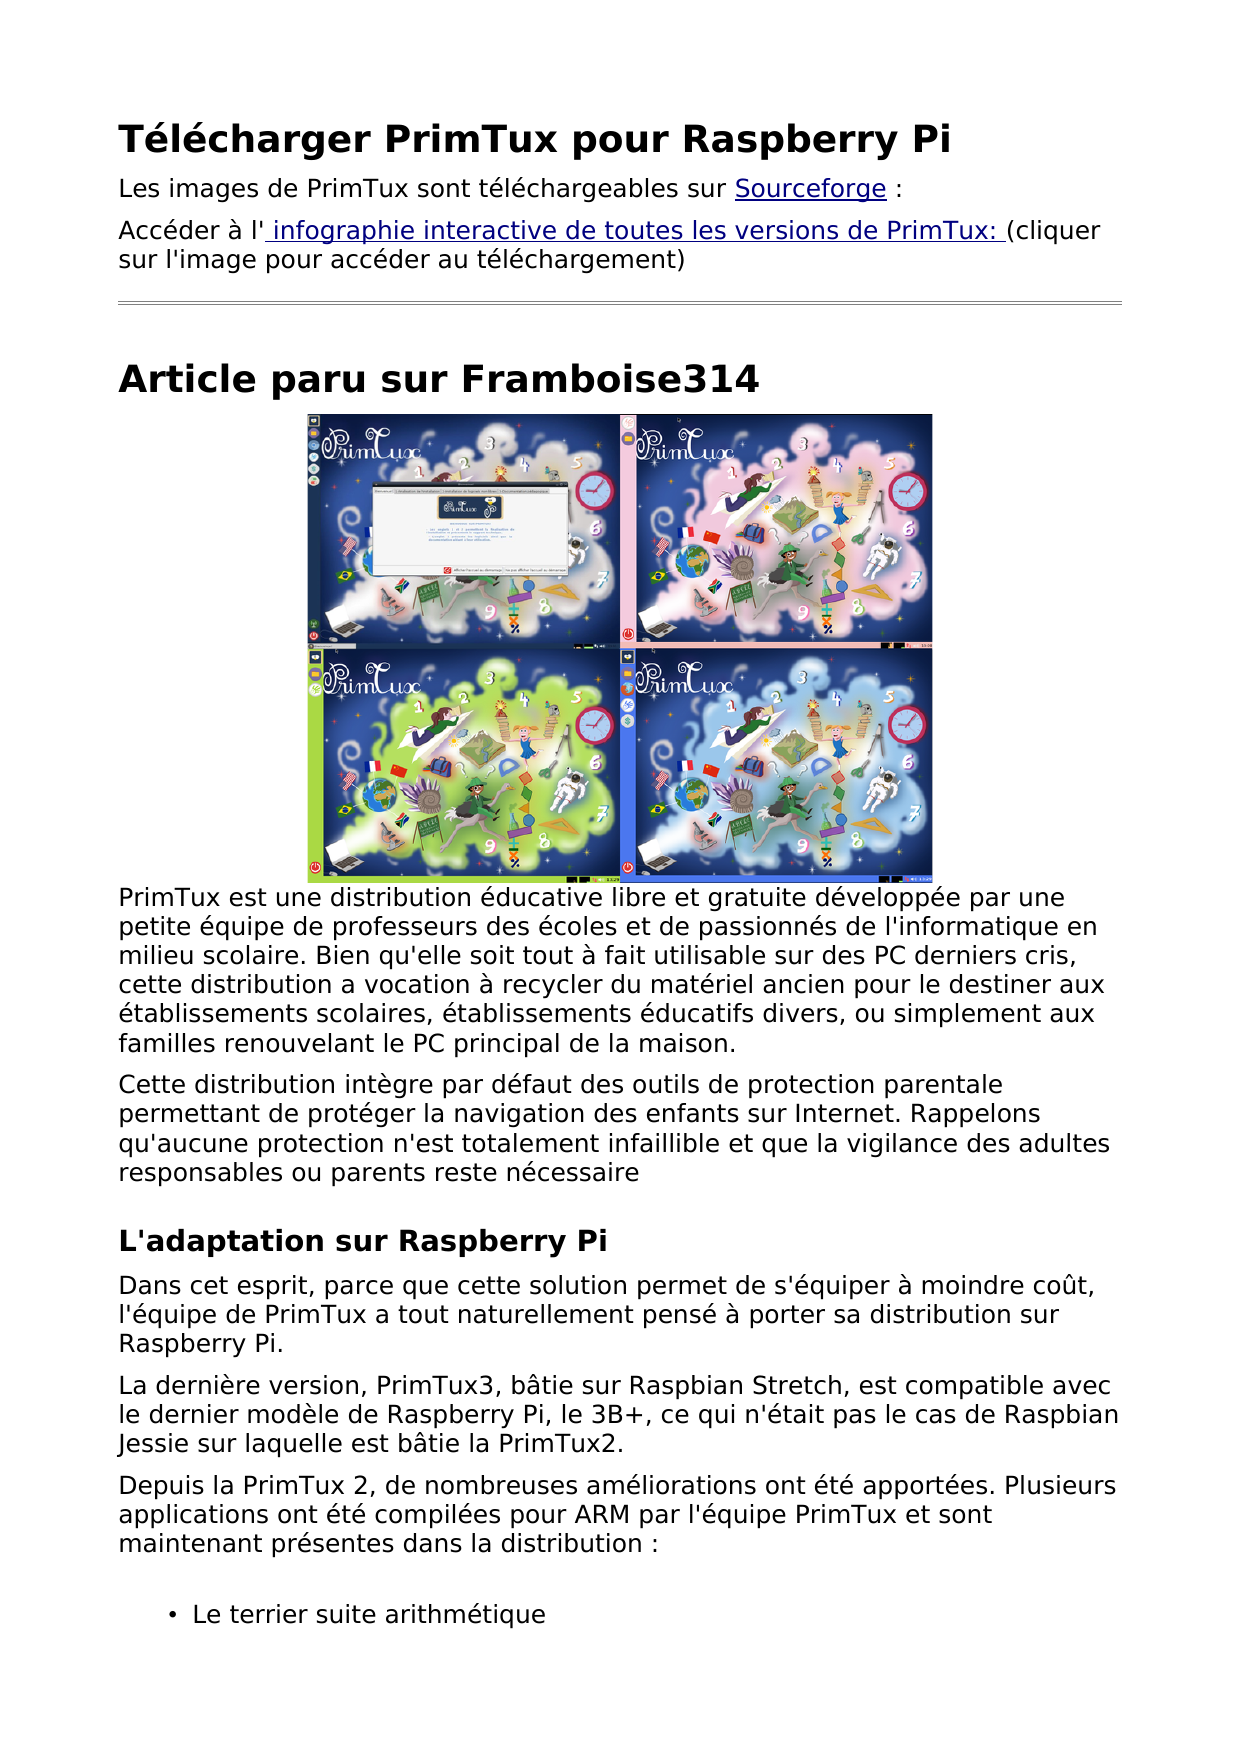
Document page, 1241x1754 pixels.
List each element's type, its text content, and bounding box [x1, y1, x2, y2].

text Dans cet esprit, parce que cette solution permet de s'équiper à moindre coût, l'équipe de PrimTux a tout naturellement pensé à porter sa distribution sur Raspberry Pi. [118, 1271, 1122, 1359]
text PrimTux est une distribution éducative libre et gratuite développée par une petite équipe de professeurs des écoles et de passionnés de l'informatique en milieu scolaire. Bien qu'elle soit tout à fait utilisable sur des PC derniers cris, cette distribution a vocation à recycler du matériel ancien pour le destiner aux établissements scolaires, établissements éducatifs divers, ou simplement aux familles renouvelant le PC principal de la maison. [118, 414, 1122, 1058]
subtitle L'adaptation sur Raspberry Pi [118, 1225, 1122, 1259]
subtitle Télécharger PrimTux pour Raspberry Pi [118, 118, 1122, 162]
text Accéder à l' infographie interactive de toutes les versions de PrimTux: (cliquer sur l'image pour accéder au téléchargement) [118, 216, 1122, 274]
text Cette distribution intègre par défaut des outils de protection parentale permettant de protéger la navigation des enfants sur Internet. Rappelons qu'aucune protection n'est totalement infaillible et que la vigilance des adultes responsables ou parents reste nécessaire [118, 1071, 1122, 1187]
picture [307, 414, 933, 883]
text La dernière version, PrimTux3, bâtie sur Raspbian Stretch, est compatible avec le dernier modèle de Raspberry Pi, le 3B+, ce qui n'était pas le cas de Raspbian Jessie sur laquelle est bâtie la PrimTux2. [118, 1371, 1122, 1459]
text Les images de PrimTux sont téléchargeables sur Sourceforge : [118, 174, 1122, 203]
list Le terrier suite arithmétique [177, 1601, 1122, 1630]
text Depuis la PrimTux 2, de nombreuses améliorations ont été apportées. Plusieurs applications ont été compilées pour ARM par l'équipe PrimTux et sont maintenant présentes dans la distribution : [118, 1471, 1122, 1559]
subtitle Article paru sur Framboise314 [118, 358, 1122, 402]
